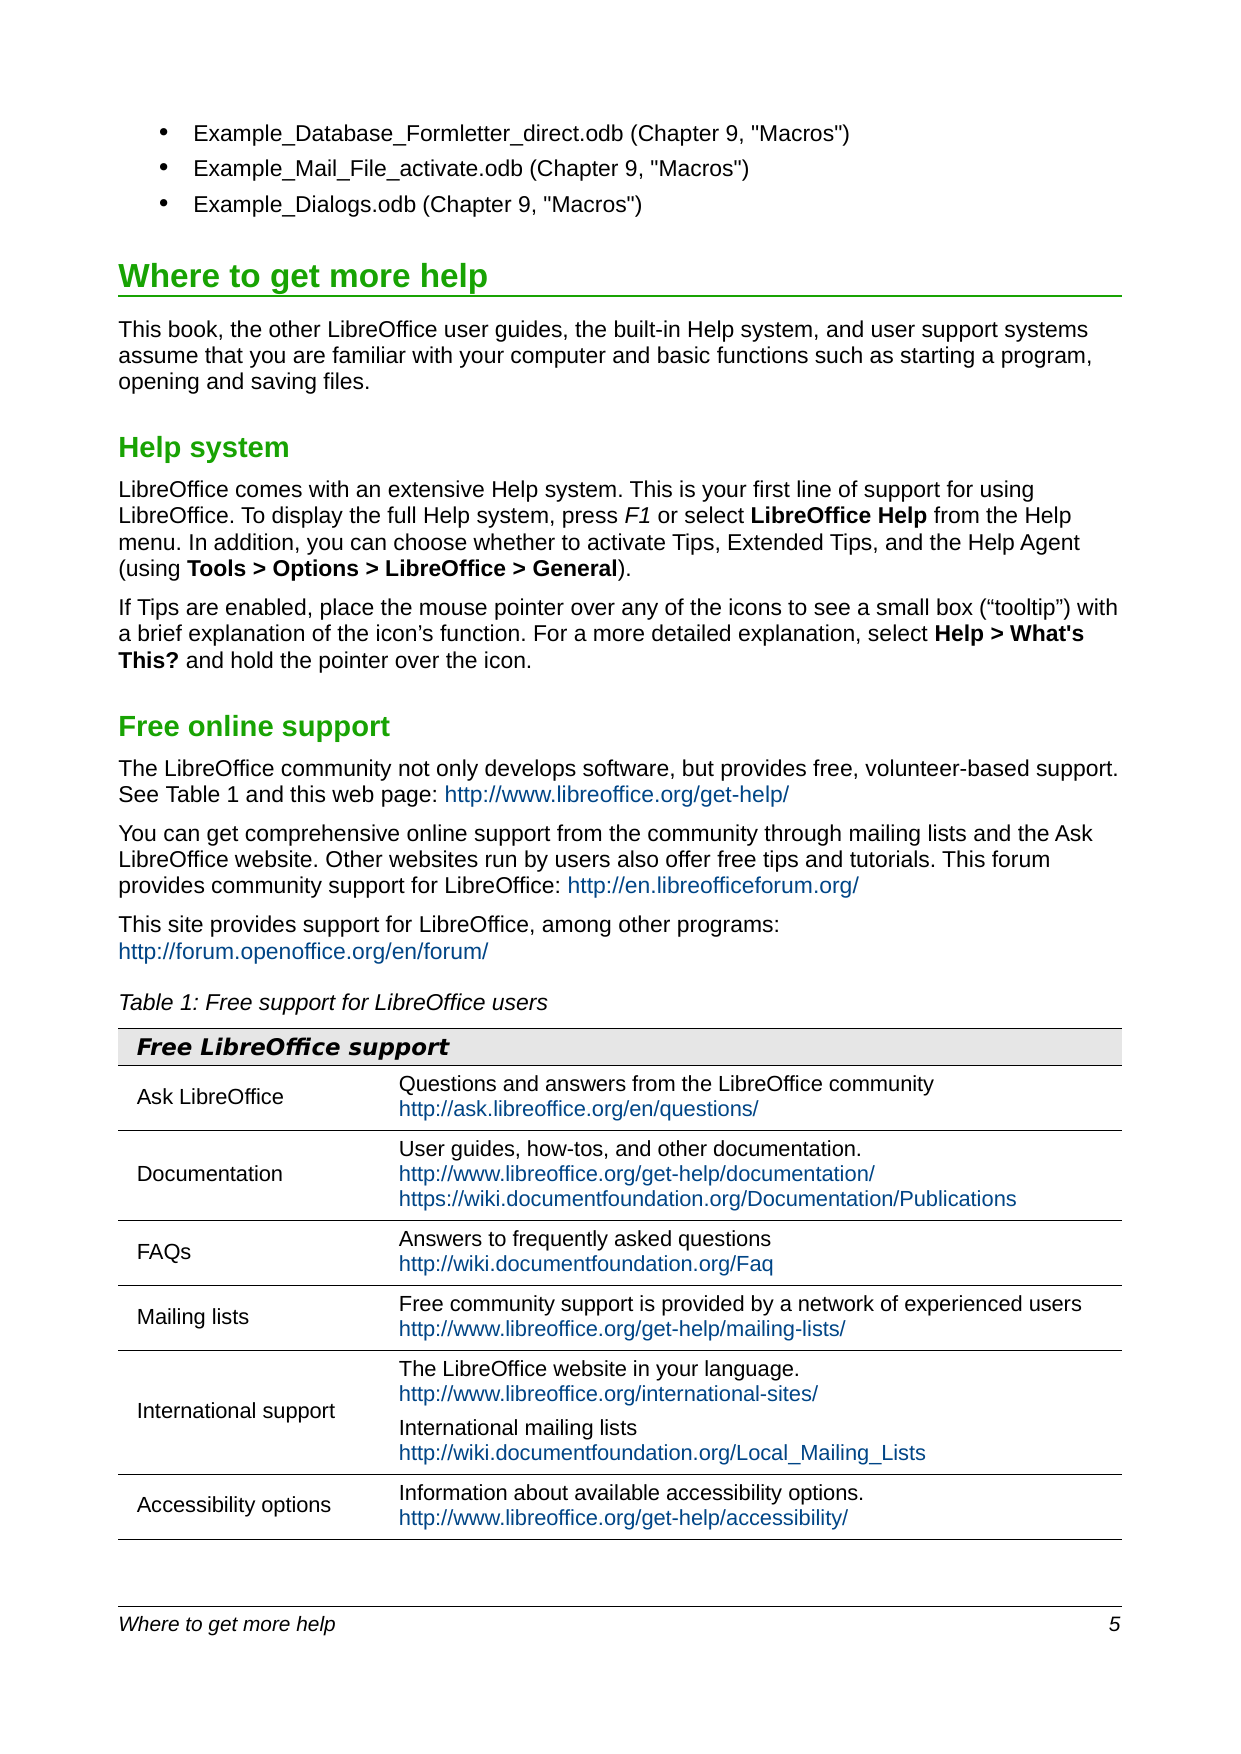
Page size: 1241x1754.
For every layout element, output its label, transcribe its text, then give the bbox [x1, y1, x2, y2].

table_cell Ask LibreOffice [118, 1066, 380, 1130]
text This book, the other LibreOffice user guides, the built-in Help system, and user support systems assume that you are familiar with your computer and basic functions such as starting a program, opening and saving files. [118, 316, 1122, 395]
table_cell Mailing lists [118, 1286, 380, 1350]
list Example_Database_Formletter_direct.odb (Chapter 9, "Macros") [156, 118, 1122, 147]
table_cell Questions and answers from the LibreOffice community http://ask.libreoffice.org/en/questions/ [380, 1066, 1122, 1130]
table_cell User guides, how-tos, and other documentation. http://www.libreoffice.org/get-help/documentation/ https://wiki.documentfoundation.org/Documentation/Publications [380, 1131, 1122, 1220]
table_cell FAQs [118, 1221, 380, 1285]
text Table 1: Free support for LibreOffice users [118, 989, 1122, 1015]
subtitle Where to get more help [118, 256, 1122, 295]
table_cell Information about available accessibility options. http://www.libreoffice.org/get-help/accessibility/ [380, 1475, 1122, 1539]
text The LibreOffice community not only develops software, but provides free, volunteer-based support. See Table 1 and this web page: http://www.libreoffice.org/get-help/ [118, 754, 1122, 807]
text You can get comprehensive online support from the community through mailing lists and the Ask LibreOffice website. Other websites run by users also offer free tips and tutorials. This forum provides community support for LibreOffice: http://en.libreofficeforum.org/ [118, 820, 1122, 899]
table_cell International support [118, 1351, 380, 1474]
subtitle Free online support [118, 709, 1122, 742]
table_cell Accessibility options [118, 1475, 380, 1539]
list Example_Dialogs.odb (Chapter 9, "Macros") [156, 189, 1122, 218]
text This site provides support for LibreOffice, among other programs: http://forum.openoffice.org/en/forum/ [118, 911, 1122, 964]
table_cell Answers to frequently asked questions http://wiki.documentfoundation.org/Faq [380, 1221, 1122, 1285]
table_cell Free community support is provided by a network of experienced users http://www.libreoffice.org/get-help/mailing-lists/ [380, 1286, 1122, 1350]
list Example_Mail_File_activate.odb (Chapter 9, "Macros") [156, 153, 1122, 183]
table_cell The LibreOffice website in your language. http://www.libreoffice.org/international-sites/ International mailing lists http://wiki.documentfoundation.org/Local_Mailing_Lists [380, 1351, 1122, 1474]
subtitle Help system [118, 430, 1122, 464]
text LibreOffice comes with an extensive Help system. This is your first line of support for using LibreOffice. To display the full Help system, press F1 or select LibreOffice Help from the Help menu. In addition, you can choose whether to activate Tips, Extended Tips, and the Help Agent (using Tools > Options > LibreOffice > General). [118, 476, 1122, 582]
text If Tips are enabled, place the mouse pointer over any of the icons to see a small box (“tooltip”) with a brief explanation of the icon’s function. For a more detailed explanation, select Help > What's This? and hold the pointer over the icon. [118, 594, 1122, 673]
table_cell Documentation [118, 1131, 380, 1220]
table_header Free LibreOffice support [118, 1029, 1122, 1065]
